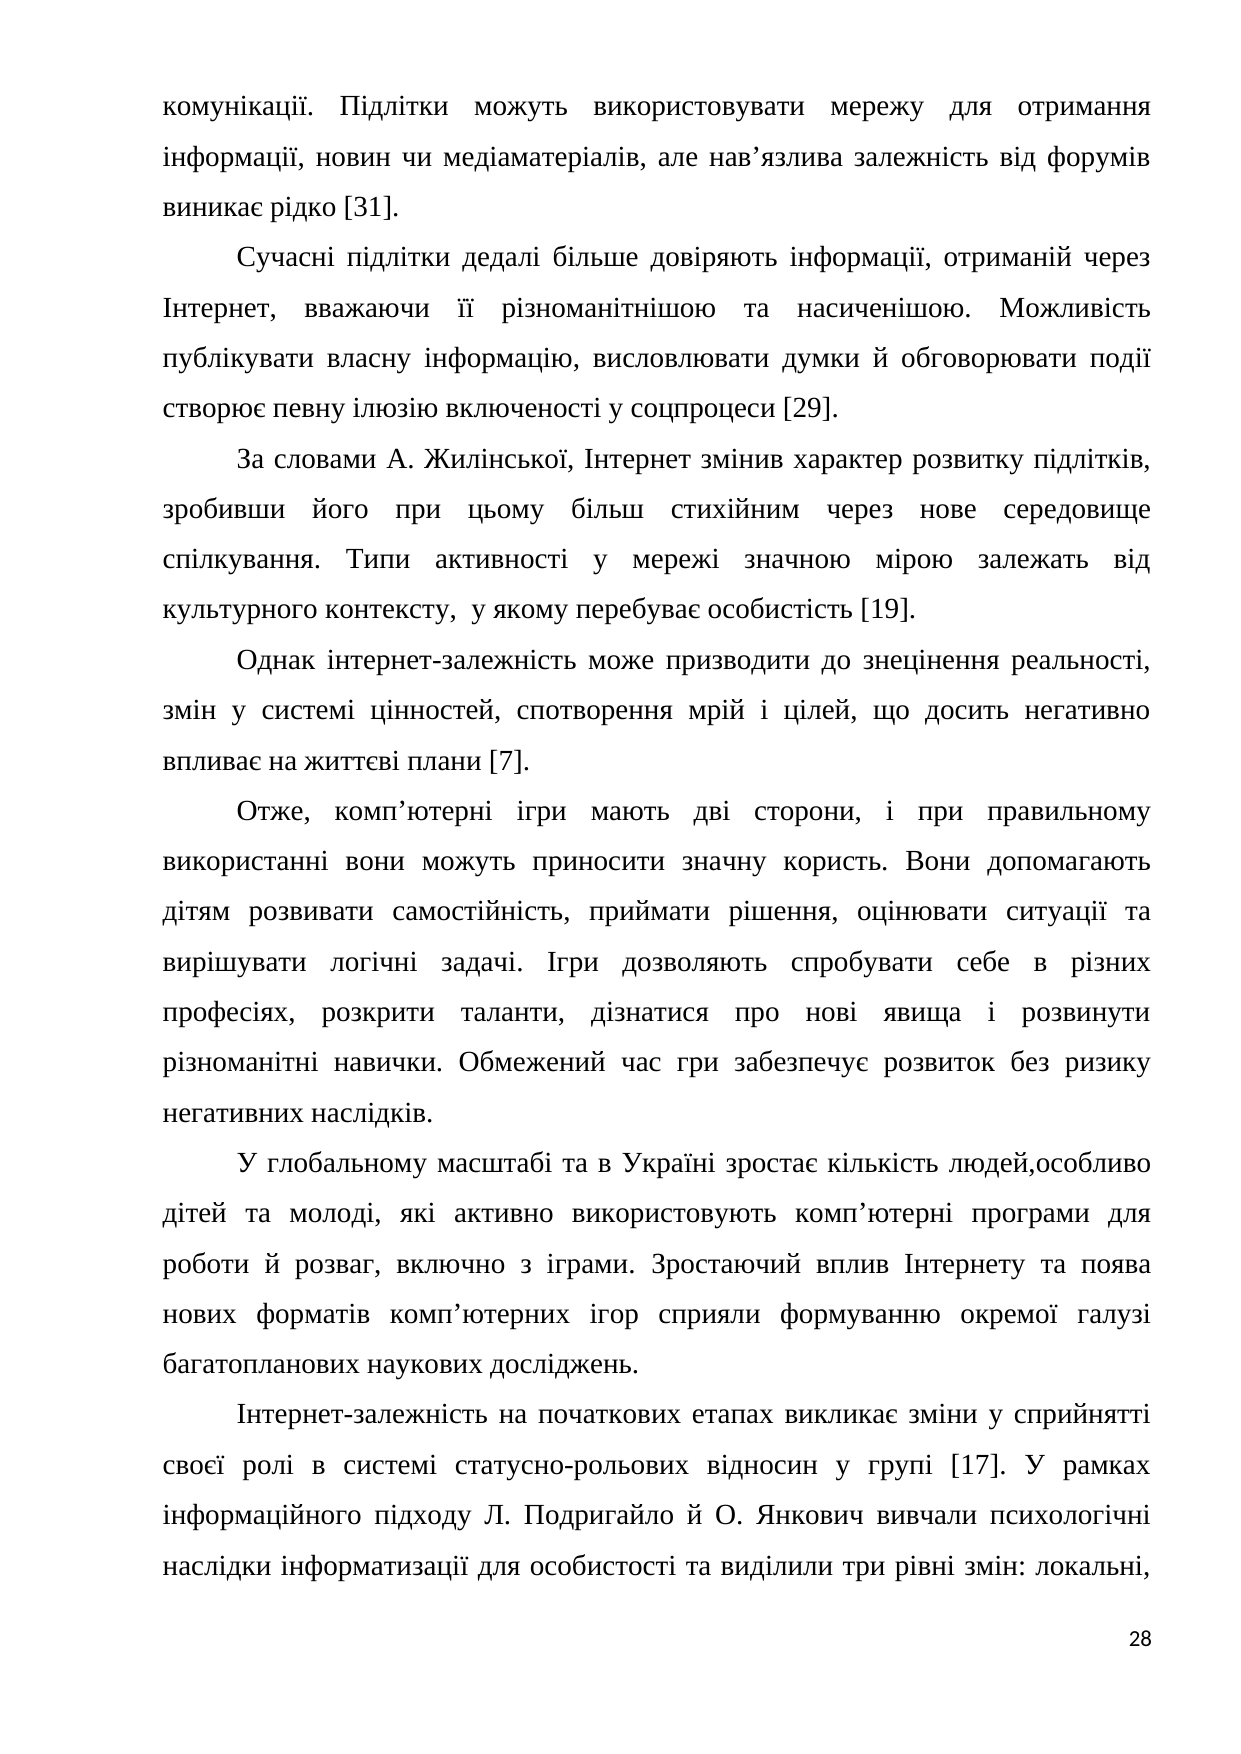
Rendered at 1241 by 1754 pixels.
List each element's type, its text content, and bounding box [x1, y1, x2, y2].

text У глобальному масштабі та в Україні зростає кількість людей,особливо дітей та молоді, які активно використовують комп’ютерні програми для роботи й розваг, включно з іграми. Зростаючий вплив Інтернету та поява нових форматів комп’ютерних ігор сприяли формуванню окремої галузі багатопланових наукових досліджень. [162, 1145, 1152, 1380]
text Отже, комп’ютерні ігри мають дві сторони, і при правильному використанні вони можуть приносити значну користь. Вони допомагають дітям розвивати самостійність, приймати рішення, оцінювати ситуації та вирішувати логічні задачі. Ігри дозволяють спробувати себе в різних професіях, розкрити таланти, дізнатися про нові явища і розвинути різноманітні навички. Обмежений час гри забезпечує розвиток без ризику негативних наслідків. [162, 793, 1152, 1128]
text комунікації. Підлітки можуть використовувати мережу для отримання інформації, новин чи медіаматеріалів, але нав’язлива залежність від форумів виникає рідко [31]. [162, 88, 1152, 223]
text За словами А. Жилінської, Інтернет змінив характер розвитку підлітків, зробивши його при цьому більш стихійним через нове середовище спілкування. Типи активності у мережі значною мірою залежать від культурного контексту, у якому перебуває особистість [19]. [162, 441, 1152, 625]
text Сучасні підлітки дедалі більше довіряють інформації, отриманій через Інтернет, вважаючи її різноманітнішою та насиченішою. Можливість публікувати власну інформацію, висловлювати думки й обговорювати події створює певну ілюзію включеності у соцпроцеси [29]. [162, 239, 1152, 424]
text Однак інтернет-залежність може призводити до знецінення реальності, змін у системі цінностей, спотворення мрій і цілей, що досить негативно впливає на життєві плани [7]. [162, 642, 1152, 776]
text Інтернет-залежність на початкових етапах викликає зміни у сприйнятті своєї ролі в системі статусно-рольових відносин у групі [17]. У рамках інформаційного підходу Л. Подригайло й О. Янкович вивчали психологічні наслідки інформатизації для особистості та виділили три рівні змін: локальні, [162, 1397, 1152, 1581]
